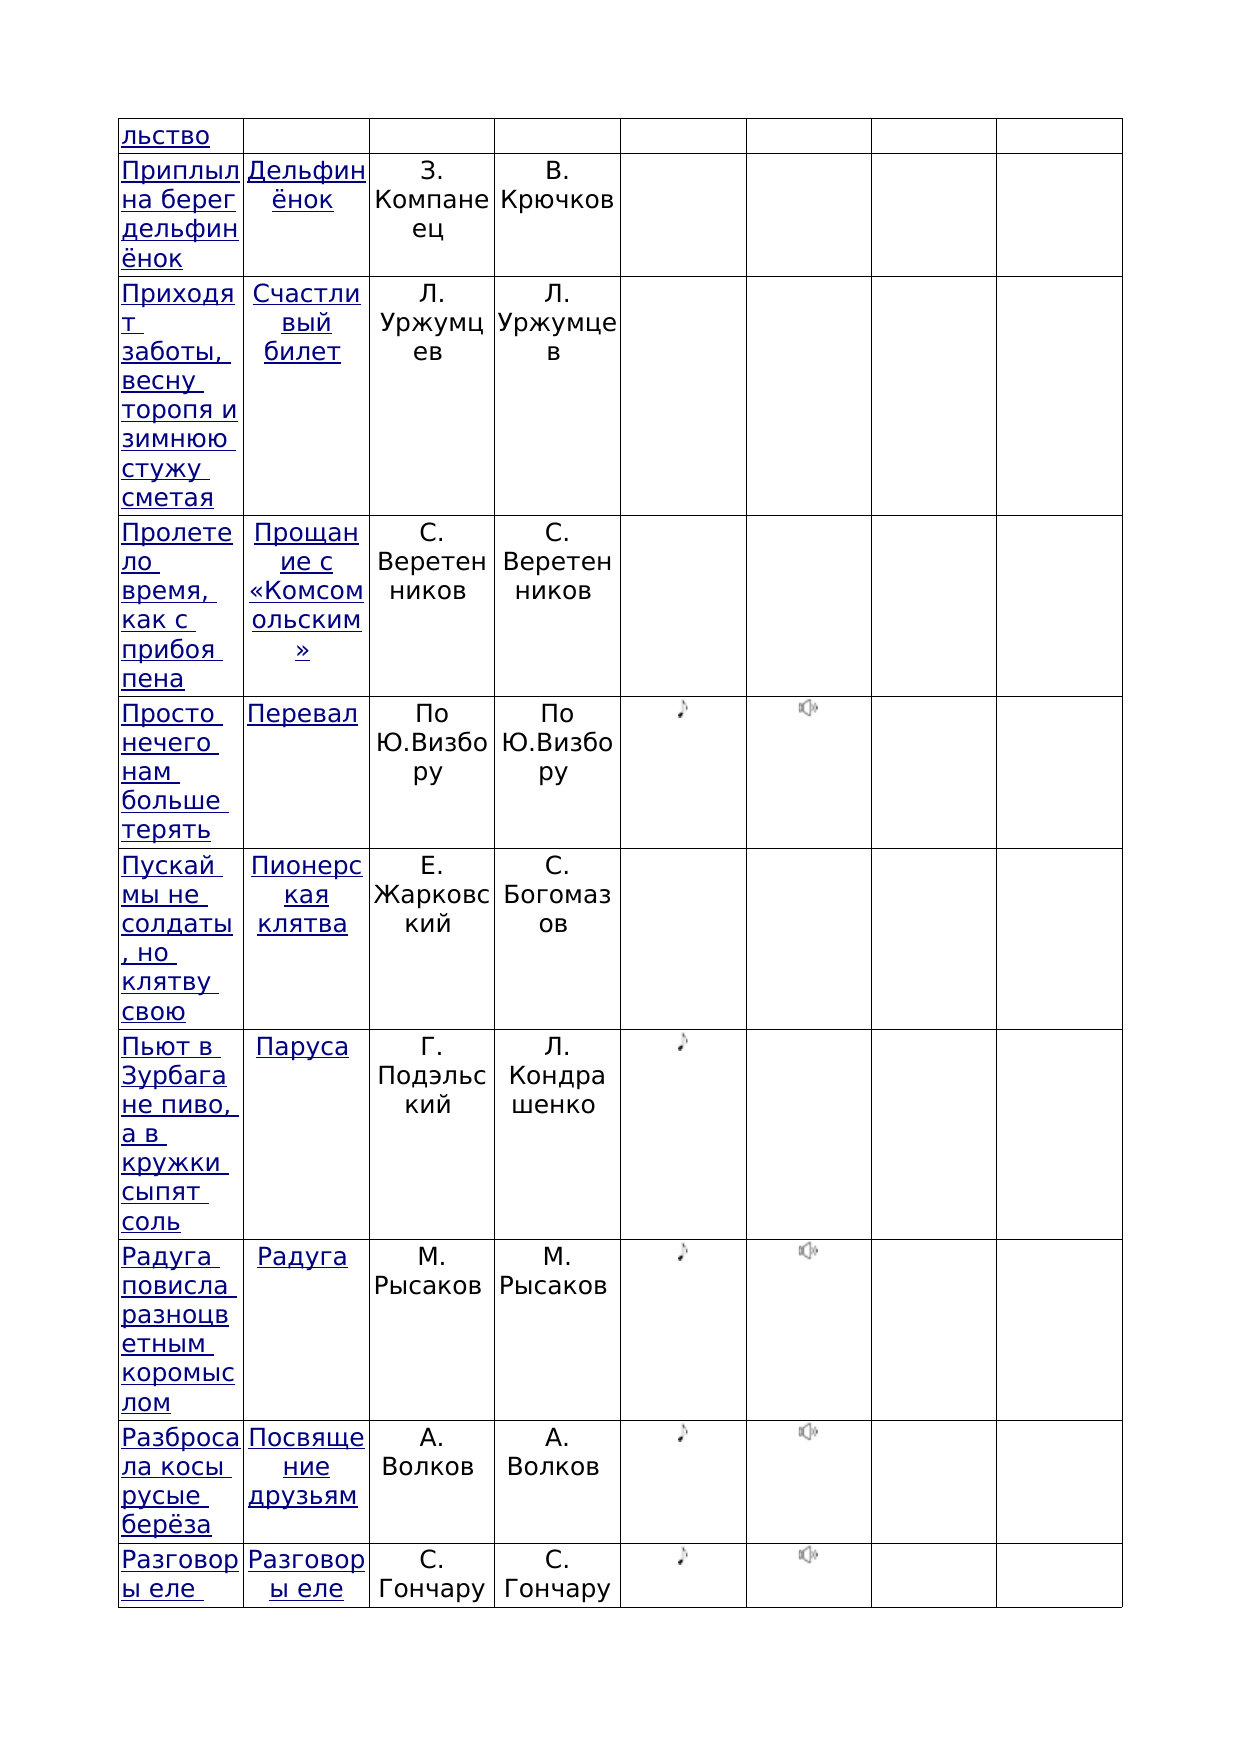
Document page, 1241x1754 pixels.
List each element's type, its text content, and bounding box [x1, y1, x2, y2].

table_cell По Ю.Визбору [495, 697, 620, 848]
picture [678, 699, 688, 718]
table_cell Л. Уржумцев [495, 277, 620, 515]
table_cell [495, 119, 620, 153]
table_cell [747, 1544, 871, 1607]
table_cell С. Гончару [370, 1544, 494, 1607]
table_cell [747, 1240, 871, 1420]
picture [798, 699, 818, 718]
table_cell [872, 119, 996, 153]
table_cell З. Компанеец [370, 154, 494, 276]
table_cell Счастливый билет [244, 277, 369, 515]
table_cell [747, 154, 871, 276]
table_cell [872, 1240, 996, 1420]
table_cell С. Веретенников [370, 516, 494, 696]
table_cell Дельфинёнок [244, 154, 369, 276]
table_cell Разговоры еле [244, 1544, 369, 1607]
table_cell [621, 849, 746, 1029]
table_cell [370, 119, 494, 153]
table_cell С. Гончару [495, 1544, 620, 1607]
table_cell А. Волков [495, 1421, 620, 1542]
table_cell Л. Кондрашенко [495, 1030, 620, 1239]
table_cell Прощание с «Комсомольским» [244, 516, 369, 696]
table_cell По Ю.Визбору [370, 697, 494, 848]
table_cell М. Рысаков [370, 1240, 494, 1420]
table_cell [747, 119, 871, 153]
table_cell [997, 1240, 1122, 1420]
table_cell А. Волков [370, 1421, 494, 1542]
table_cell [621, 516, 746, 696]
table_cell Г. Подэльский [370, 1030, 494, 1239]
table_cell [997, 277, 1122, 515]
table_cell Разговоры еле [119, 1544, 243, 1607]
table_cell Л. Уржумцев [370, 277, 494, 515]
table_cell [621, 1240, 746, 1420]
table_cell Перевал [244, 697, 369, 848]
table_cell [872, 849, 996, 1029]
table_cell [997, 849, 1122, 1029]
table_cell [872, 1544, 996, 1607]
table_cell С. Веретенников [495, 516, 620, 696]
table_cell С. Богомазов [495, 849, 620, 1029]
picture [798, 1422, 818, 1442]
table_cell [872, 1030, 996, 1239]
table_cell [872, 277, 996, 515]
table_cell Просто нечего нам больше терять [119, 697, 243, 848]
table_cell Пионерская клятва [244, 849, 369, 1029]
table_cell [747, 516, 871, 696]
table_cell Паруса [244, 1030, 369, 1239]
table_cell В. Крючков [495, 154, 620, 276]
table_cell Е. Жарковский [370, 849, 494, 1029]
table_cell [872, 154, 996, 276]
table_cell [997, 154, 1122, 276]
table_cell [747, 697, 871, 848]
table_cell [872, 697, 996, 848]
table_cell [747, 277, 871, 515]
table_cell [872, 1421, 996, 1542]
picture [678, 1422, 688, 1442]
table_cell [997, 697, 1122, 848]
table_cell [244, 119, 369, 153]
table_cell Разбросала косы русые берёза [119, 1421, 243, 1542]
table_cell [621, 119, 746, 153]
table_cell [621, 1421, 746, 1542]
picture [678, 1031, 688, 1051]
picture [798, 1241, 818, 1261]
table_cell [621, 277, 746, 515]
table_cell [621, 697, 746, 848]
table_cell Приходят заботы, весну торопя и зимнюю стужу сметая [119, 277, 243, 515]
table_cell Приплыл на берег дельфинёнок [119, 154, 243, 276]
table_cell Пролетело время, как с прибоя пена [119, 516, 243, 696]
table_cell [747, 1421, 871, 1542]
table_cell Радуга [244, 1240, 369, 1420]
table_cell [747, 1030, 871, 1239]
picture [798, 1545, 818, 1565]
table_cell льство [119, 119, 243, 153]
table_cell [621, 1544, 746, 1607]
table_cell [621, 154, 746, 276]
table_cell [872, 516, 996, 696]
table_cell [997, 516, 1122, 696]
table_cell [747, 849, 871, 1029]
table_cell Посвящение друзьям [244, 1421, 369, 1542]
table_cell М. Рысаков [495, 1240, 620, 1420]
table_cell Пьют в Зурбагане пиво, а в кружки сыпят соль [119, 1030, 243, 1239]
table_cell Радуга повисла разноцветным коромыслом [119, 1240, 243, 1420]
picture [678, 1241, 688, 1261]
table_cell Пускай мы не солдаты, но клятву свою [119, 849, 243, 1029]
table_cell [997, 119, 1122, 153]
table_cell [997, 1544, 1122, 1607]
picture [678, 1545, 688, 1565]
table_cell [997, 1030, 1122, 1239]
table_cell [997, 1421, 1122, 1542]
table_cell [621, 1030, 746, 1239]
